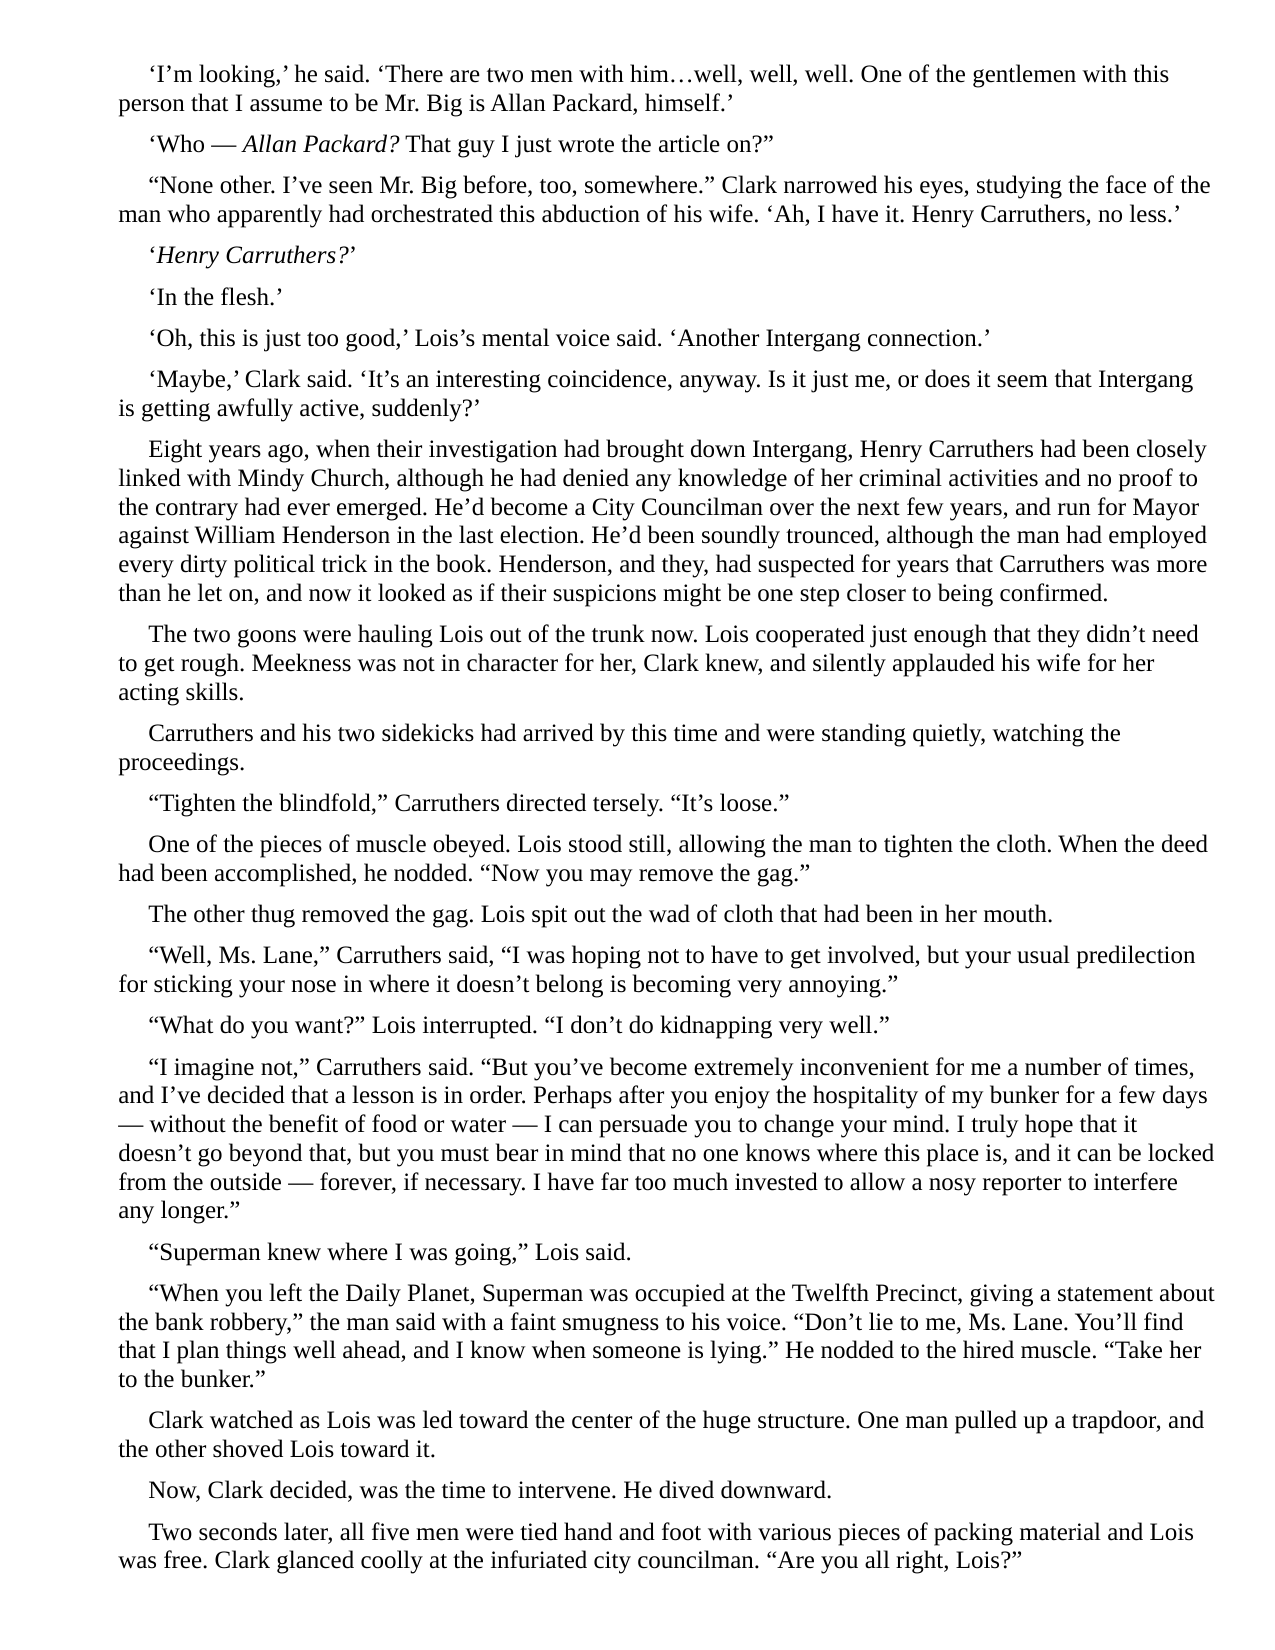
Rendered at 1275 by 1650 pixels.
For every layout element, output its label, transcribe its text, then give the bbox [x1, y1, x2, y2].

text Two seconds later, all five men were tied hand and foot with various pieces of packing material and Lois was free. Clark glanced coolly at the infuriated city councilman. “Are you all right, Lois?” [118, 1517, 1216, 1574]
text ‘I’m looking,’ he said. ‘There are two men with him…well, well, well. One of the gentlemen with this person that I assume to be Mr. Big is Allan Packard, himself.’ [118, 59, 1216, 117]
text “Superman knew where I was going,” Lois said. [118, 1237, 1216, 1265]
text “What do you want?” Lois interrupted. “I don’t do kidnapping very well.” [118, 1010, 1216, 1039]
text ‘Maybe,’ Clark said. ‘It’s an interesting coincidence, anyway. Is it just me, or does it seem that Intergang is getting awfully active, suddenly?’ [118, 364, 1216, 422]
text ‘In the flesh.’ [118, 282, 1216, 310]
text “I imagine not,” Carruthers said. “But you’ve become extremely inconvenient for me a number of times, and I’ve decided that a lesson is in order. Perhaps after you enjoy the hospitality of my bunker for a few days — without the benefit of food or water — I can persuade you to change your mind. I truly hope that it doesn’t go beyond that, but you must bear in mind that no one knows where this place is, and it can be locked from the outside — forever, if necessary. I have far too much invested to allow a nosy reporter to interfere any longer.” [118, 1052, 1216, 1224]
text Carruthers and his two sidekicks had arrived by this time and were standing quietly, watching the proceedings. [118, 718, 1216, 775]
text The two goons were hauling Lois out of the trunk now. Lois cooperated just enough that they didn’t need to get rough. Meekness was not in character for her, Clark knew, and silently applauded his wife for her acting skills. [118, 619, 1216, 705]
text “Tighten the blindfold,” Carruthers directed tersely. “It’s loose.” [118, 788, 1216, 817]
text The other thug removed the gag. Lois spit out the wad of cloth that had been in her mouth. [118, 899, 1216, 928]
text Eight years ago, when their investigation had brought down Intergang, Henry Carruthers had been closely linked with Mindy Church, although he had denied any knowledge of her criminal activities and no proof to the contrary had ever emerged. He’d become a City Councilman over the next few years, and run for Mayor against William Henderson in the last election. He’d been soundly trounced, although the man had employed every dirty political trick in the book. Henderson, and they, had suspected for years that Carruthers was more than he let on, and now it looked as if their suspicions might be one step closer to being confirmed. [118, 434, 1216, 607]
text Clark watched as Lois was led toward the center of the huge structure. One man pulled up a trapdoor, and the other shoved Lois toward it. [118, 1405, 1216, 1463]
text One of the pieces of muscle obeyed. Lois stood still, allowing the man to tighten the cloth. When the deed had been accomplished, he nodded. “Now you may remove the gag.” [118, 829, 1216, 887]
text “Well, Ms. Lane,” Carruthers said, “I was hoping not to have to get involved, but your usual predilection for sticking your nose in where it doesn’t belong is becoming very annoying.” [118, 940, 1216, 998]
text ‘Henry Carruthers?’ [118, 240, 1216, 269]
text Now, Clark decided, was the time to intervene. He dived downward. [118, 1475, 1216, 1504]
text ‘Oh, this is just too good,’ Lois’s mental voice said. ‘Another Intergang connection.’ [118, 323, 1216, 352]
text “When you left the Daily Planet, Superman was occupied at the Twelfth Precinct, giving a statement about the bank robbery,” the man said with a faint smugness to his voice. “Don’t lie to me, Ms. Lane. You’ll find that I plan things well ahead, and I know when someone is lying.” He nodded to the hired muscle. “Take her to the bunker.” [118, 1278, 1216, 1393]
text ‘Who — Allan Packard? That guy I just wrote the article on?” [118, 129, 1216, 158]
text “None other. I’ve seen Mr. Big before, too, somewhere.” Clark narrowed his eyes, studying the face of the man who apparently had orchestrated this abduction of his wife. ‘Ah, I have it. Henry Carruthers, no less.’ [118, 170, 1216, 228]
